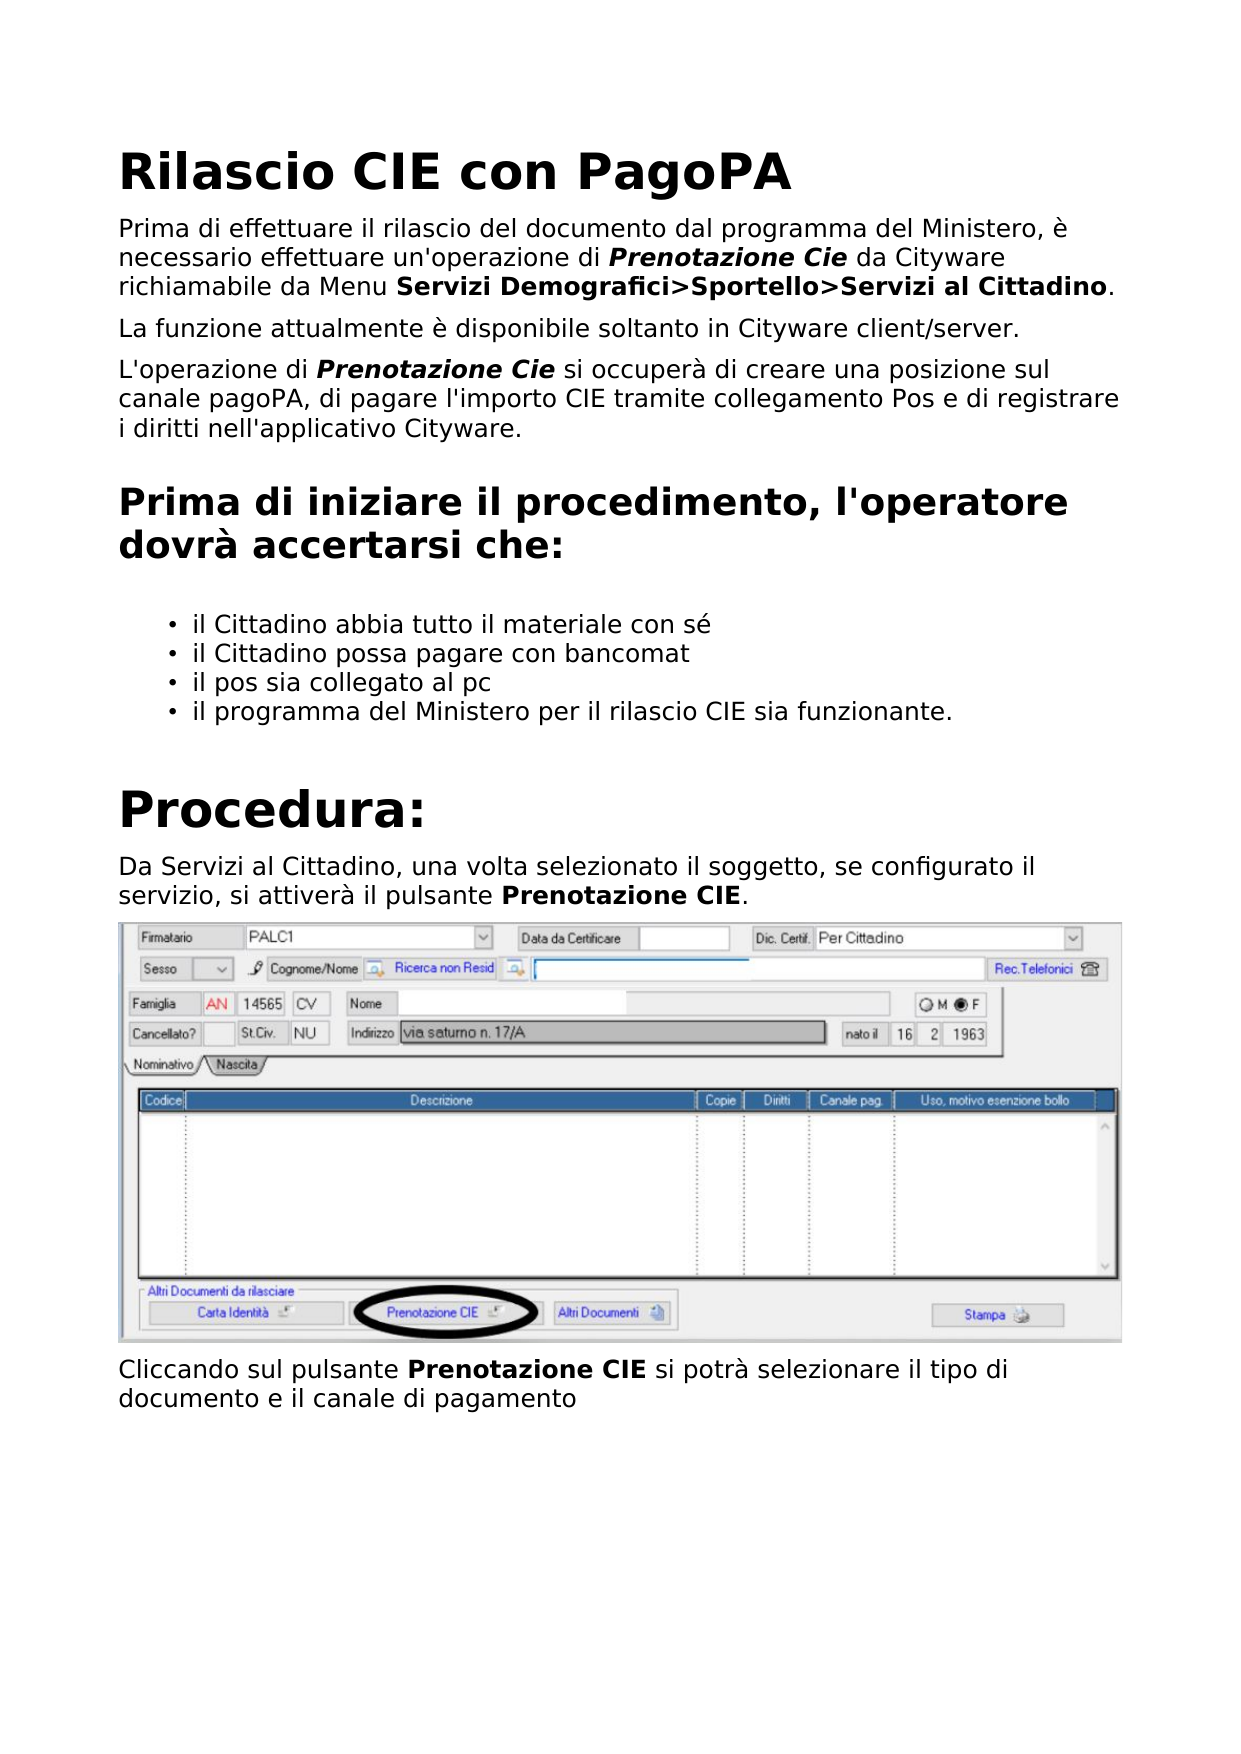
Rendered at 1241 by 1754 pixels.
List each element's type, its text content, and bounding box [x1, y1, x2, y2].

picture [118, 922, 1123, 1343]
list il Cittadino abbia tutto il materiale con sé [177, 610, 1122, 639]
text La funzione attualmente è disponibile soltanto in Cityware client/server. [118, 314, 1122, 343]
text Prima di effettuare il rilascio del documento dal programma del Ministero, è necessario effettuare un'operazione di Prenotazione Cie da Cityware richiamabile da Menu Servizi Demografici>Sportello>Servizi al Cittadino. [118, 214, 1122, 301]
text Da Servizi al Cittadino, una volta selezionato il soggetto, se configurato il servizio, si attiverà il pulsante Prenotazione CIE. [118, 852, 1122, 910]
text Cliccando sul pulsante Prenotazione CIE si potrà selezionare il tipo di documento e il canale di pagamento [118, 1355, 1122, 1413]
list il Cittadino possa pagare con bancomat [177, 639, 1122, 668]
list il pos sia collegato al pc [177, 668, 1122, 697]
subtitle Procedura: [118, 781, 1122, 839]
text L'operazione di Prenotazione Cie si occuperà di creare una posizione sul canale pagoPA, di pagare l'importo CIE tramite collegamento Pos e di registrare i diritti nell'applicativo Cityware. [118, 356, 1122, 443]
subtitle Prima di iniziare il procedimento, l'operatore dovrà accertarsi che: [118, 481, 1122, 568]
subtitle Rilascio CIE con PagoPA [118, 143, 1122, 201]
list il programma del Ministero per il rilascio CIE sia funzionante. [177, 697, 1122, 726]
